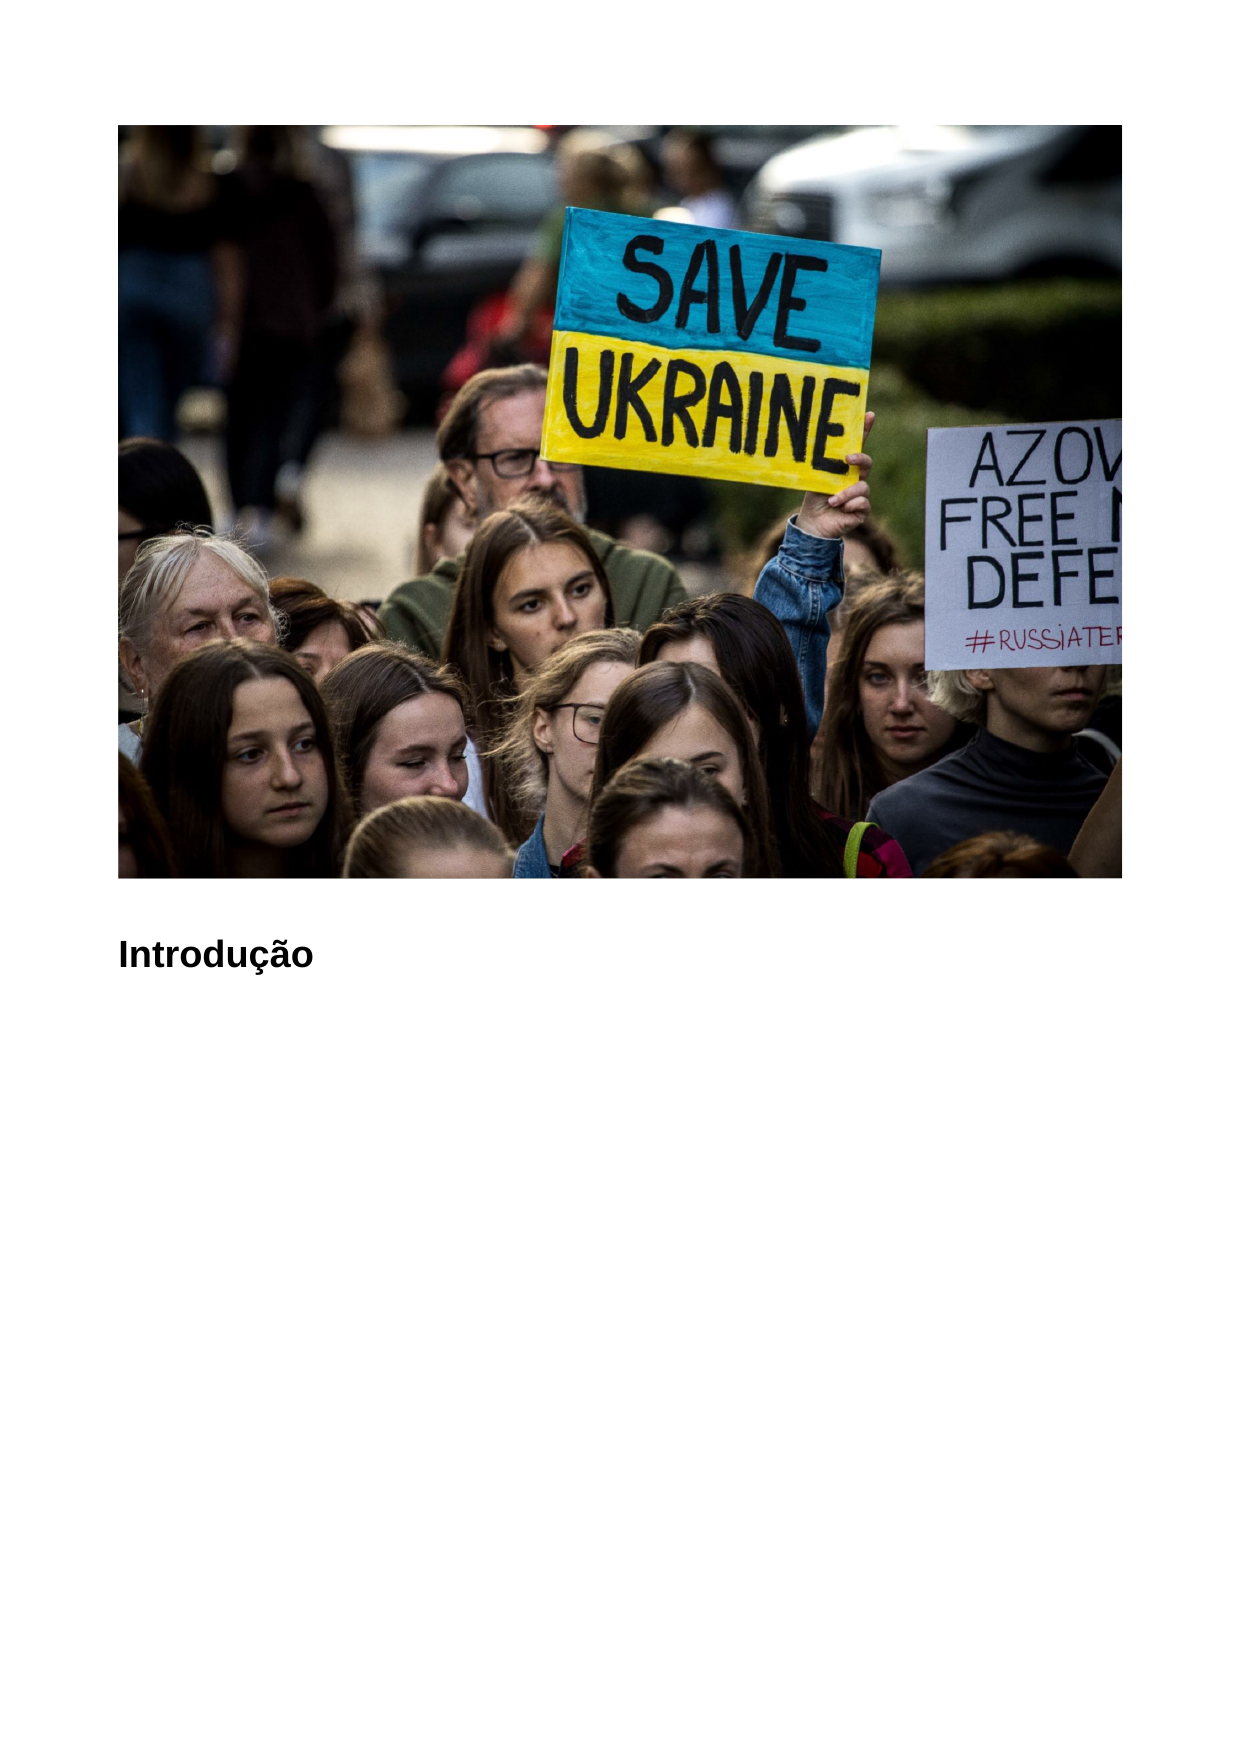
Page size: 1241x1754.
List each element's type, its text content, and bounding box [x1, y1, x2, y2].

picture [118, 125, 1123, 879]
subtitle Introdução [118, 931, 1122, 975]
